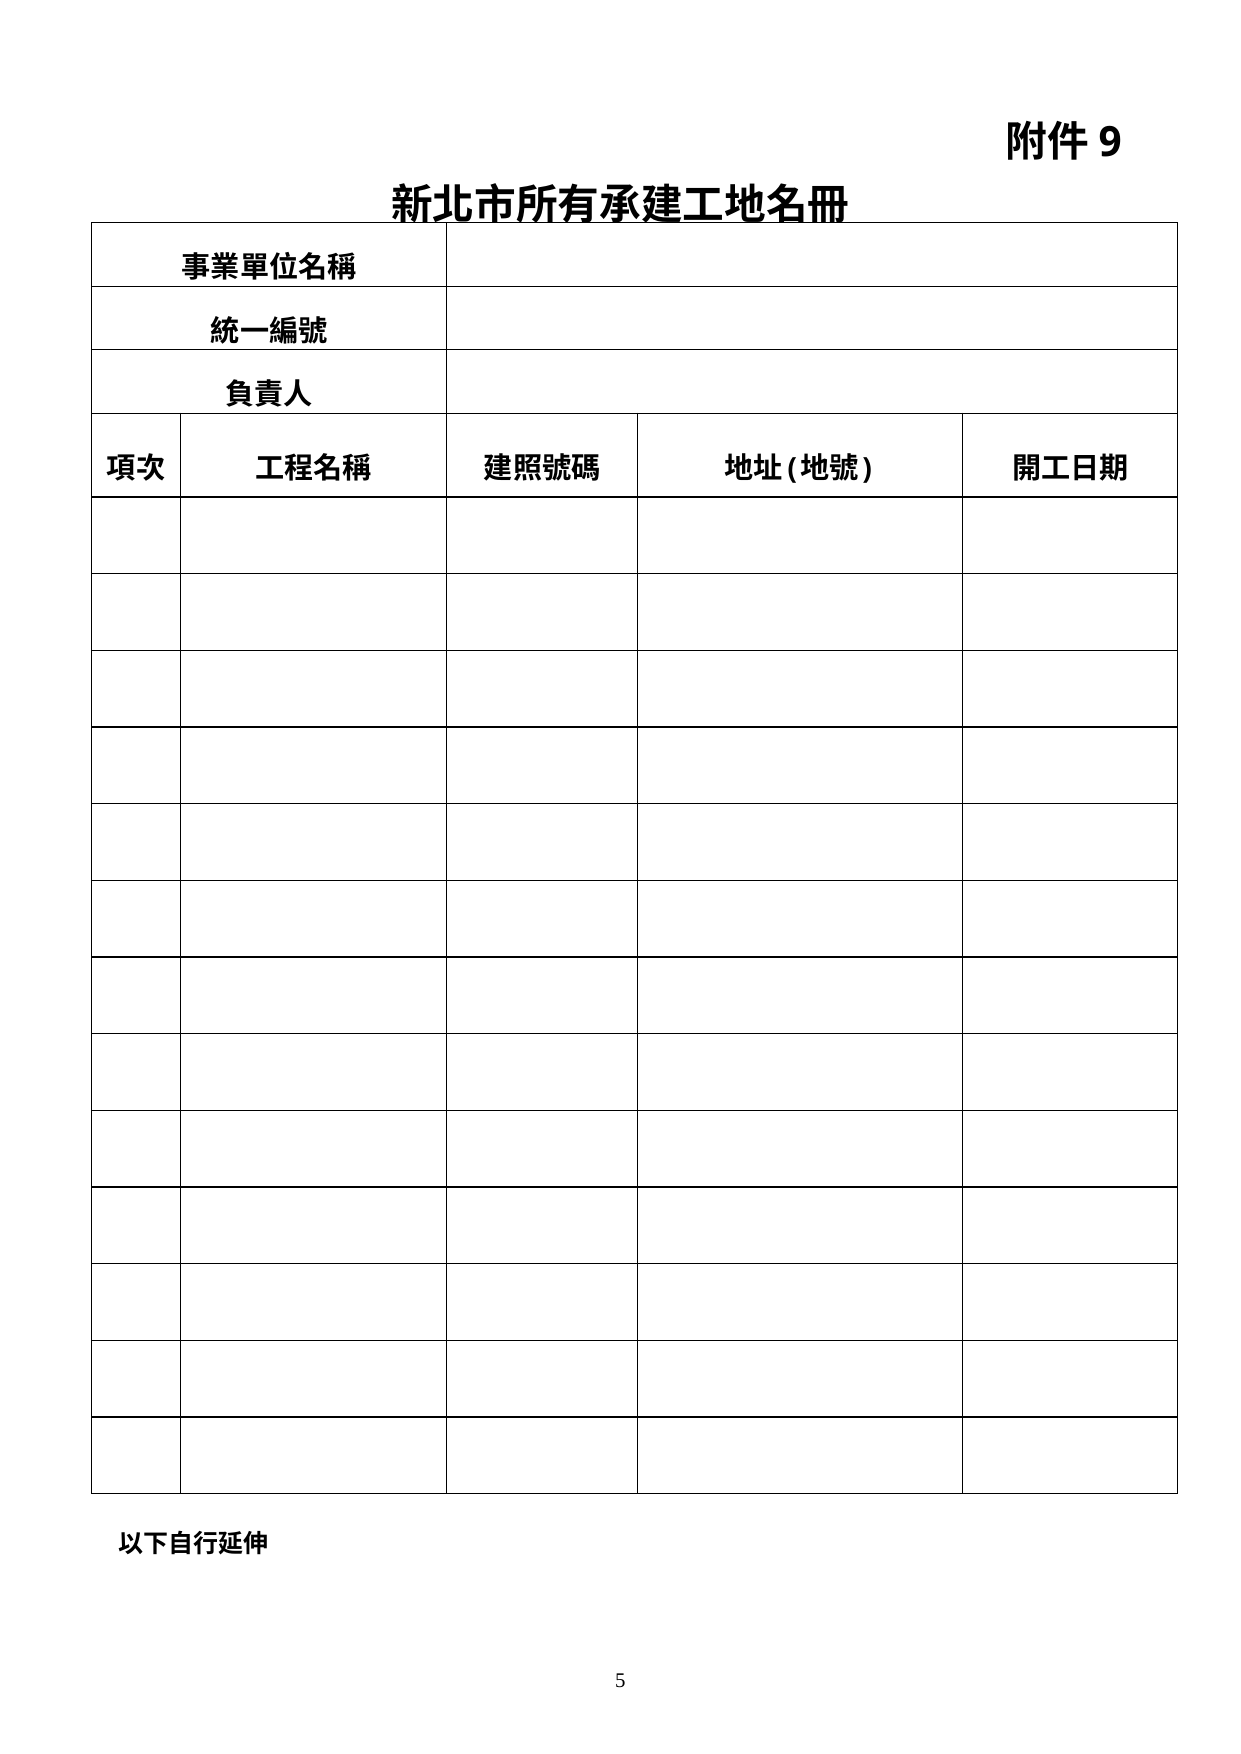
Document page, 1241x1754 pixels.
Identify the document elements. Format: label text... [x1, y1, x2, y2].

table_cell [181, 958, 446, 1033]
table_cell [92, 881, 180, 956]
table_cell [447, 1034, 637, 1110]
table_cell [638, 574, 962, 650]
table_cell [638, 728, 962, 803]
table_cell [447, 651, 637, 726]
table_cell [963, 1341, 1177, 1416]
table_cell [181, 804, 446, 880]
table_cell [963, 1111, 1177, 1186]
table_cell [638, 651, 962, 726]
table_cell 項次 [92, 414, 180, 496]
table_cell [181, 1341, 446, 1416]
table_cell 地址(地號) [638, 414, 962, 496]
table_cell [447, 958, 637, 1033]
table_cell [638, 498, 962, 573]
table_cell [181, 1188, 446, 1263]
table_cell [638, 1111, 962, 1186]
table_cell [447, 804, 637, 880]
table_cell [92, 498, 180, 573]
table_cell [181, 1264, 446, 1340]
table_cell [963, 728, 1177, 803]
table_cell [447, 1111, 637, 1186]
table_cell [181, 728, 446, 803]
table_cell [92, 1034, 180, 1110]
table_cell [181, 651, 446, 726]
table_cell [92, 958, 180, 1033]
table_cell [181, 574, 446, 650]
table_cell [638, 1188, 962, 1263]
table_cell [92, 1418, 180, 1493]
table_cell 建照號碼 [447, 414, 637, 496]
table_cell [92, 1264, 180, 1340]
text 以下自行延伸 [118, 1494, 1122, 1557]
table_cell [447, 350, 1177, 413]
table_cell [447, 881, 637, 956]
table_cell [963, 881, 1177, 956]
table_cell [447, 1264, 637, 1340]
table_cell [638, 1418, 962, 1493]
table_cell [447, 1188, 637, 1263]
table_cell [963, 1418, 1177, 1493]
table_cell [92, 1341, 180, 1416]
table_cell [963, 498, 1177, 573]
table_cell [92, 1111, 180, 1186]
table_cell [447, 574, 637, 650]
table_cell [92, 1188, 180, 1263]
table_cell [963, 1034, 1177, 1110]
table_cell 統一編號 [92, 287, 446, 349]
table_cell [447, 498, 637, 573]
table_cell [638, 804, 962, 880]
table_cell [447, 1418, 637, 1493]
table_cell [963, 1264, 1177, 1340]
table_cell [447, 728, 637, 803]
table_header 事業單位名稱 [92, 223, 446, 286]
table_cell [963, 651, 1177, 726]
text 附件9 [118, 97, 1122, 159]
table_cell [638, 1264, 962, 1340]
table_cell [963, 574, 1177, 650]
table_cell [181, 1418, 446, 1493]
table_cell [92, 728, 180, 803]
table_cell [963, 804, 1177, 880]
table_cell [92, 651, 180, 726]
table_cell [963, 958, 1177, 1033]
table_cell [638, 1034, 962, 1110]
table_cell 工程名稱 [181, 414, 446, 496]
table_cell [92, 804, 180, 880]
table_cell [638, 958, 962, 1033]
table_cell [963, 1188, 1177, 1263]
table_cell [447, 1341, 637, 1416]
table_cell [181, 881, 446, 956]
table_cell [181, 1111, 446, 1186]
table_cell 負責人 [92, 350, 446, 413]
table_cell [638, 881, 962, 956]
table_cell [447, 287, 1177, 349]
table_header [447, 223, 1177, 286]
table_cell [92, 574, 180, 650]
table_cell [181, 498, 446, 573]
table_cell [638, 1341, 962, 1416]
table_cell 開工日期 [963, 414, 1177, 496]
table_cell [181, 1034, 446, 1110]
text 新北市所有承建工地名冊 [118, 159, 1122, 222]
